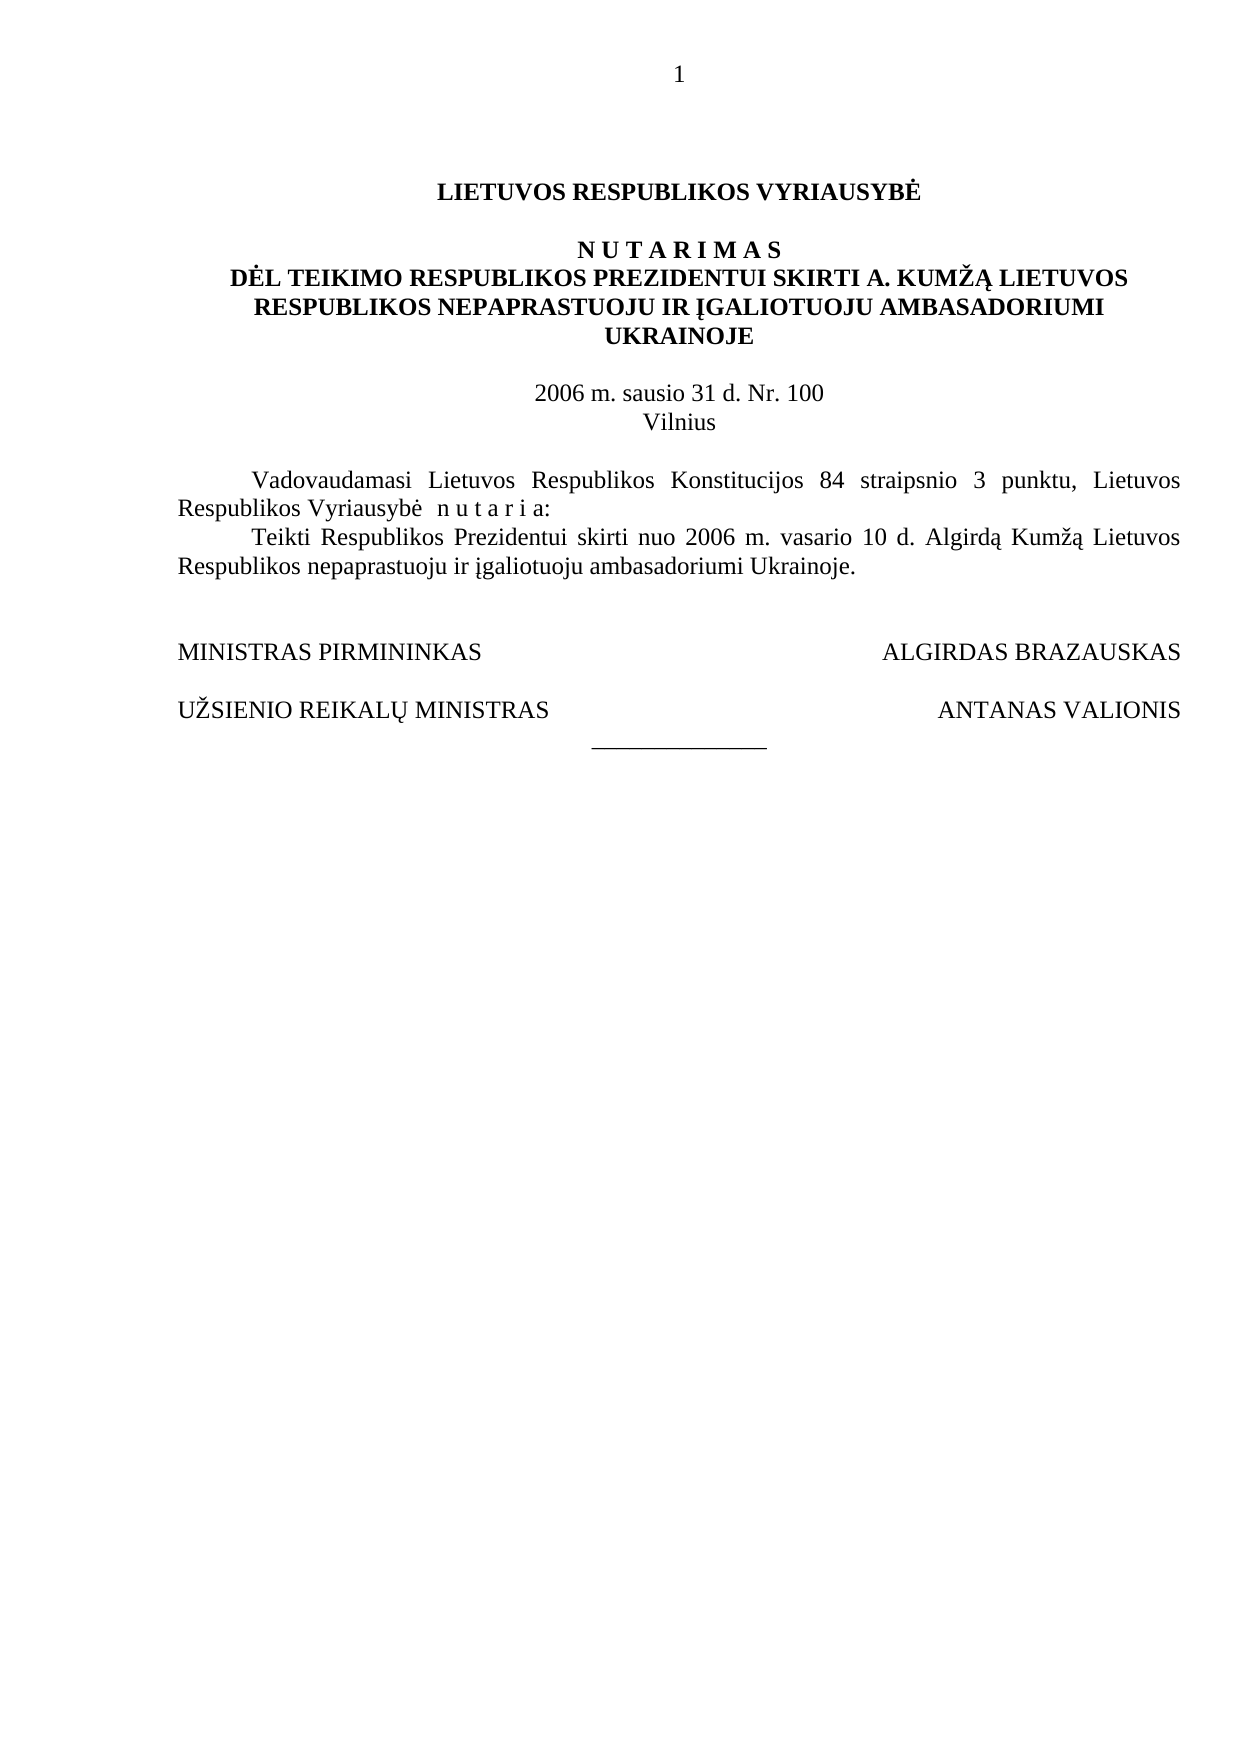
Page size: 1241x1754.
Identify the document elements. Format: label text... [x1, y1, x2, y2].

text 2006 m. sausio 31 d. Nr. 100 [177, 378, 1181, 407]
text N U T A R I M A S [177, 235, 1181, 263]
text MINISTRAS PIRMININKAS ALGIRDAS BRAZAUSKAS [177, 637, 1181, 666]
text DĖL TEIKIMO RESPUBLIKOS PREZIDENTUI SKIRTI A. KUMŽĄ LIETUVOS RESPUBLIKOS NEPAPRASTUOJU IR ĮGALIOTUOJU AMBASADORIUMI UKRAINOJE [177, 263, 1181, 350]
text LIETUVOS RESPUBLIKOS VYRIAUSYBĖ [177, 177, 1181, 206]
text Vadovaudamasi Lietuvos Respublikos Konstitucijos 84 straipsnio 3 punktu, Lietuvos Respublikos Vyriausybė nutaria: [177, 465, 1181, 522]
text Vilnius [177, 407, 1181, 436]
text ______________ [177, 723, 1181, 752]
text UŽSIENIO REIKALŲ MINISTRAS ANTANAS VALIONIS [177, 695, 1181, 723]
text Teikti Respublikos Prezidentui skirti nuo 2006 m. vasario 10 d. Algirdą Kumžą Lietuvos Respublikos nepaprastuoju ir įgaliotuoju ambasadoriumi Ukrainoje. [177, 522, 1181, 580]
